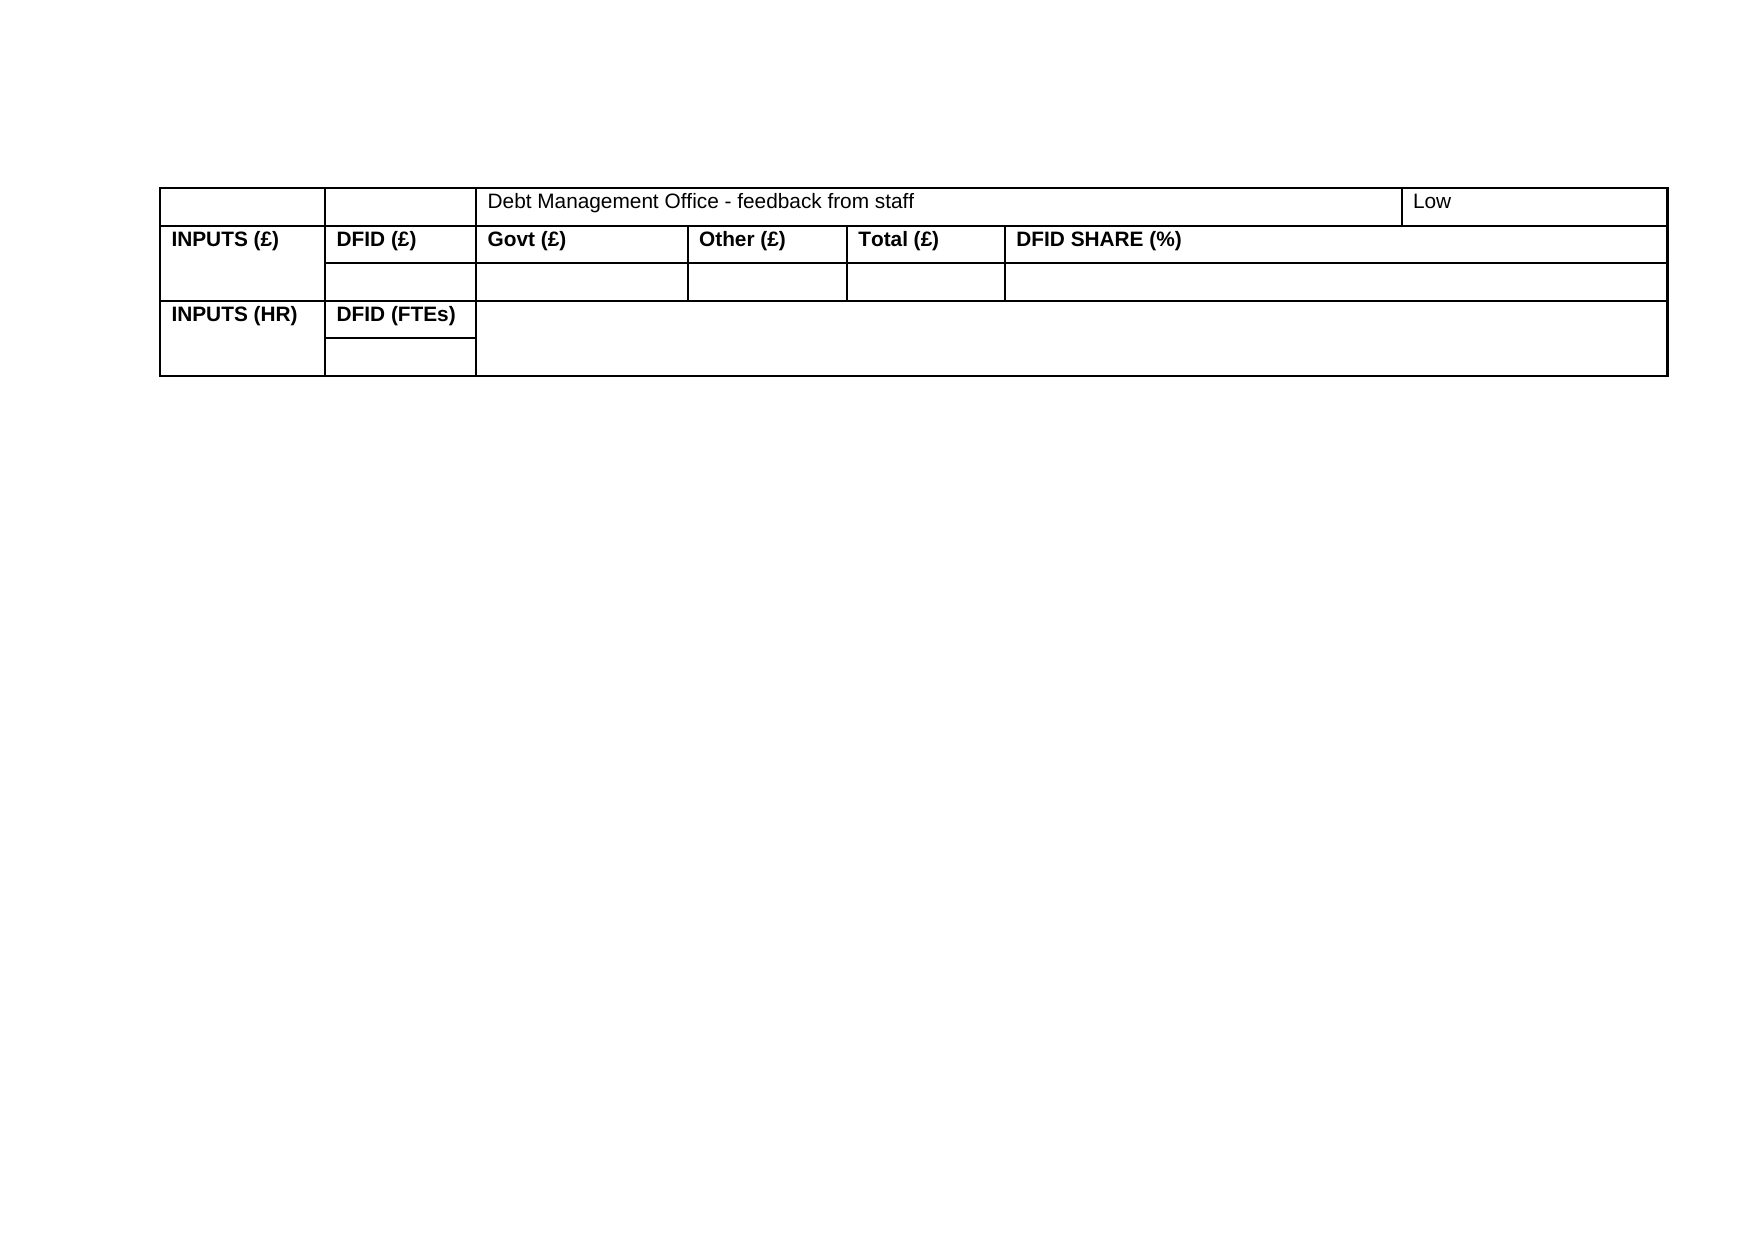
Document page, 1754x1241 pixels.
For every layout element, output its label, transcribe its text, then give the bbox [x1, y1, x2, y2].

table_cell Total (£) [848, 227, 1004, 262]
table_cell Govt (£) [477, 227, 687, 262]
table_cell [689, 264, 846, 300]
table_cell DFID SHARE (%) [1006, 227, 1666, 262]
table_cell Low [1403, 189, 1666, 225]
table_cell DFID (£) [326, 227, 475, 262]
table_cell [326, 264, 475, 300]
table_cell INPUTS (HR) [161, 302, 324, 375]
table_cell DFID (FTEs) [326, 302, 475, 337]
table_cell [161, 189, 324, 225]
table_cell [477, 264, 687, 300]
table_cell [326, 189, 475, 225]
table_cell Other (£) [689, 227, 846, 262]
table_cell INPUTS (£) [161, 227, 324, 300]
table_cell [848, 264, 1004, 300]
table_cell [1006, 264, 1666, 300]
table_cell [477, 302, 1666, 375]
table_cell [326, 339, 475, 375]
table_cell Debt Management Office - feedback from staff [477, 189, 1401, 225]
